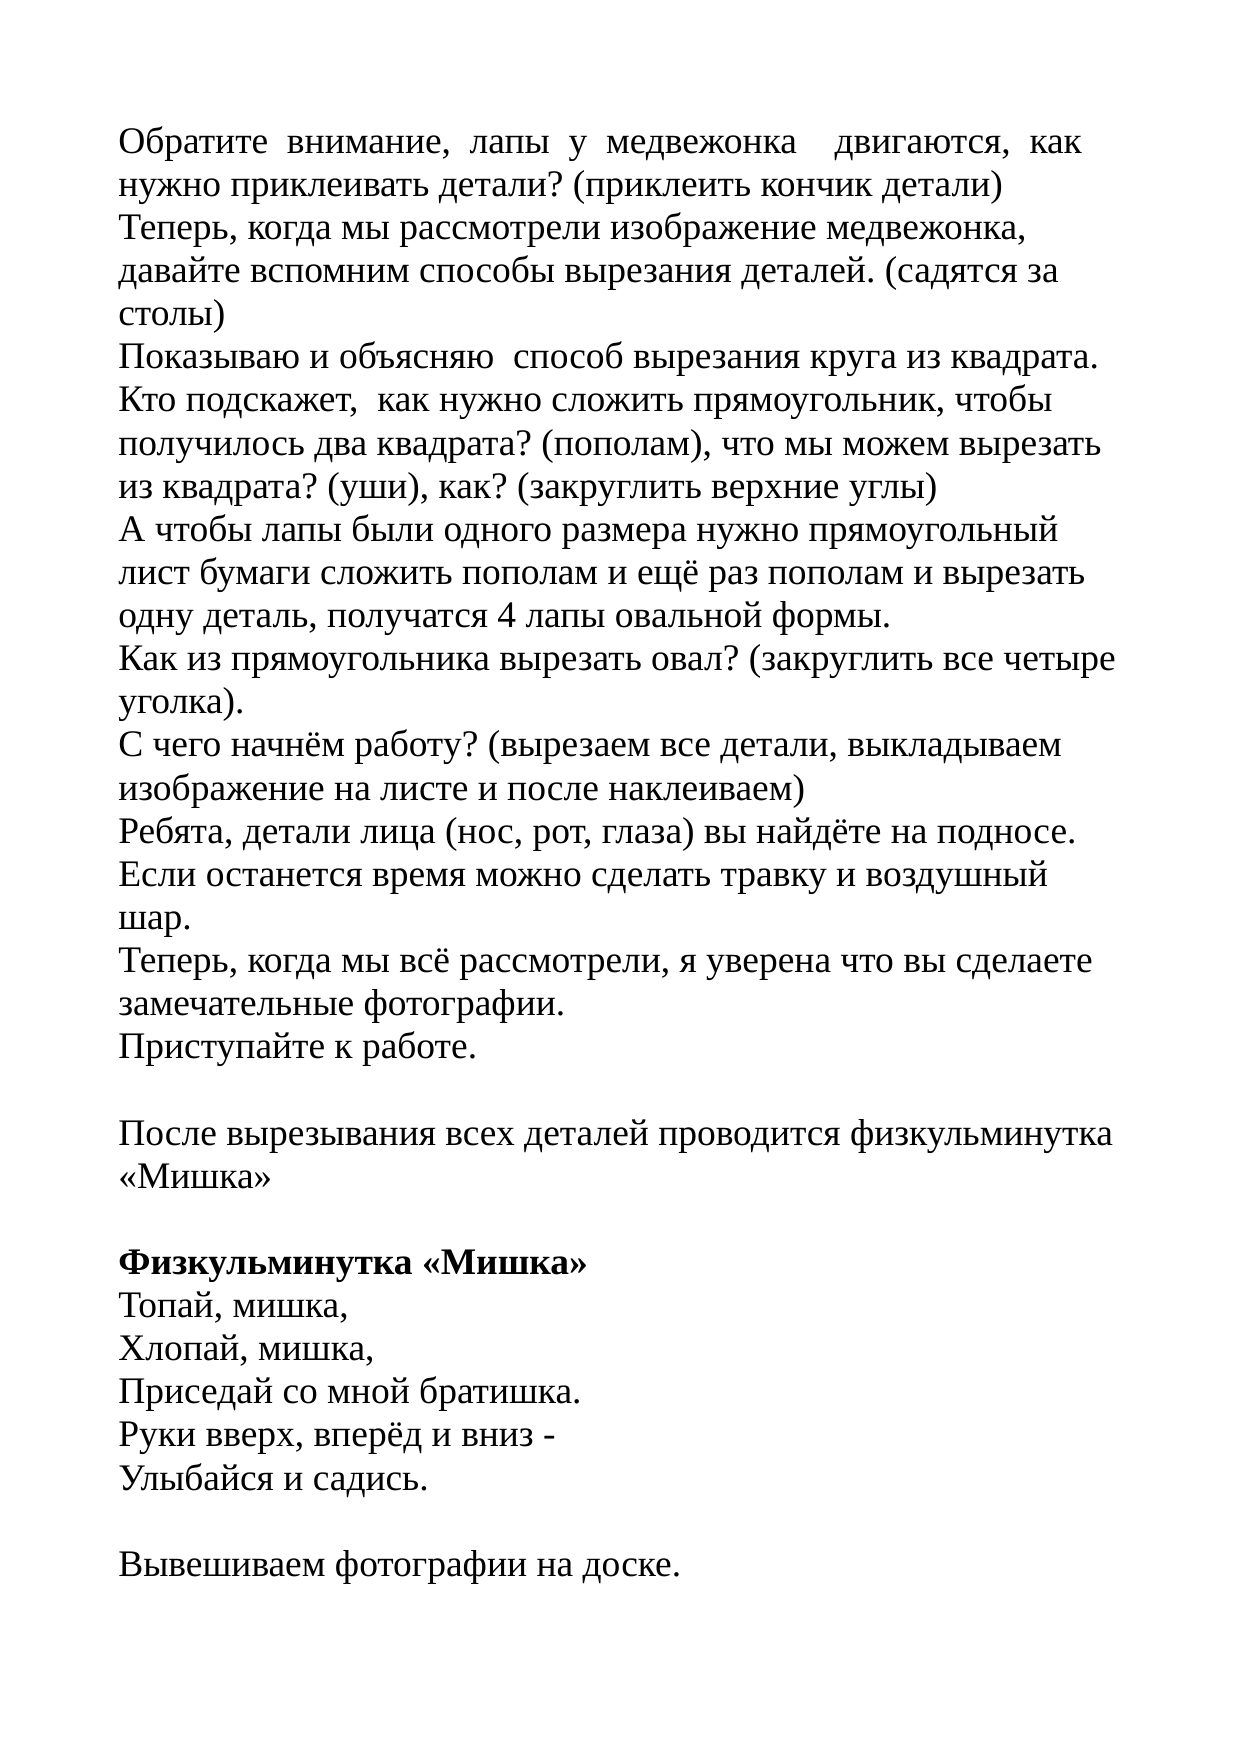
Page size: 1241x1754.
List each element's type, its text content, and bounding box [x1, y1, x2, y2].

text Ребята, детали лица (нос, рот, глаза) вы найдёте на подносе. [118, 808, 1122, 851]
text Если останется время можно сделать травку и воздушный шар. [118, 851, 1122, 937]
text Топай, мишка, [118, 1282, 1122, 1326]
text Теперь, когда мы рассмотрели изображение медвежонка, давайте вспомним способы вырезания деталей. (садятся за столы) [118, 204, 1122, 334]
text А чтобы лапы были одного размера нужно прямоугольный лист бумаги сложить пополам и ещё раз пополам и вырезать одну деталь, получатся 4 лапы овальной формы. [118, 506, 1122, 636]
text Кто подскажет, как нужно сложить прямоугольник, чтобы получилось два квадрата? (пополам), что мы можем вырезать из квадрата? (уши), как? (закруглить верхние углы) [118, 377, 1122, 506]
text После вырезывания всех деталей проводится физкульминутка «Мишка» [118, 1110, 1122, 1196]
text Улыбайся и садись. [118, 1455, 1122, 1498]
text Показываю и объясняю способ вырезания круга из квадрата. [118, 334, 1122, 377]
text Хлопай, мишка, [118, 1326, 1122, 1369]
text Теперь, когда мы всё рассмотрели, я уверена что вы сделаете замечательные фотографии. [118, 937, 1122, 1024]
text Руки вверх, вперёд и вниз - [118, 1412, 1122, 1455]
text Физкульминутка «Мишка» [118, 1239, 1122, 1282]
text Приседай со мной братишка. [118, 1369, 1122, 1412]
text Приступайте к работе. [118, 1024, 1122, 1067]
text Обратите внимание, лапы у медвежонка двигаются, как нужно приклеивать детали? (приклеить кончик детали) [118, 118, 1122, 204]
text С чего начнём работу? (вырезаем все детали, выкладываем изображение на листе и после наклеиваем) [118, 722, 1122, 808]
text Как из прямоугольника вырезать овал? (закруглить все четыре уголка). [118, 636, 1122, 722]
text Вывешиваем фотографии на доске. [118, 1541, 1122, 1584]
